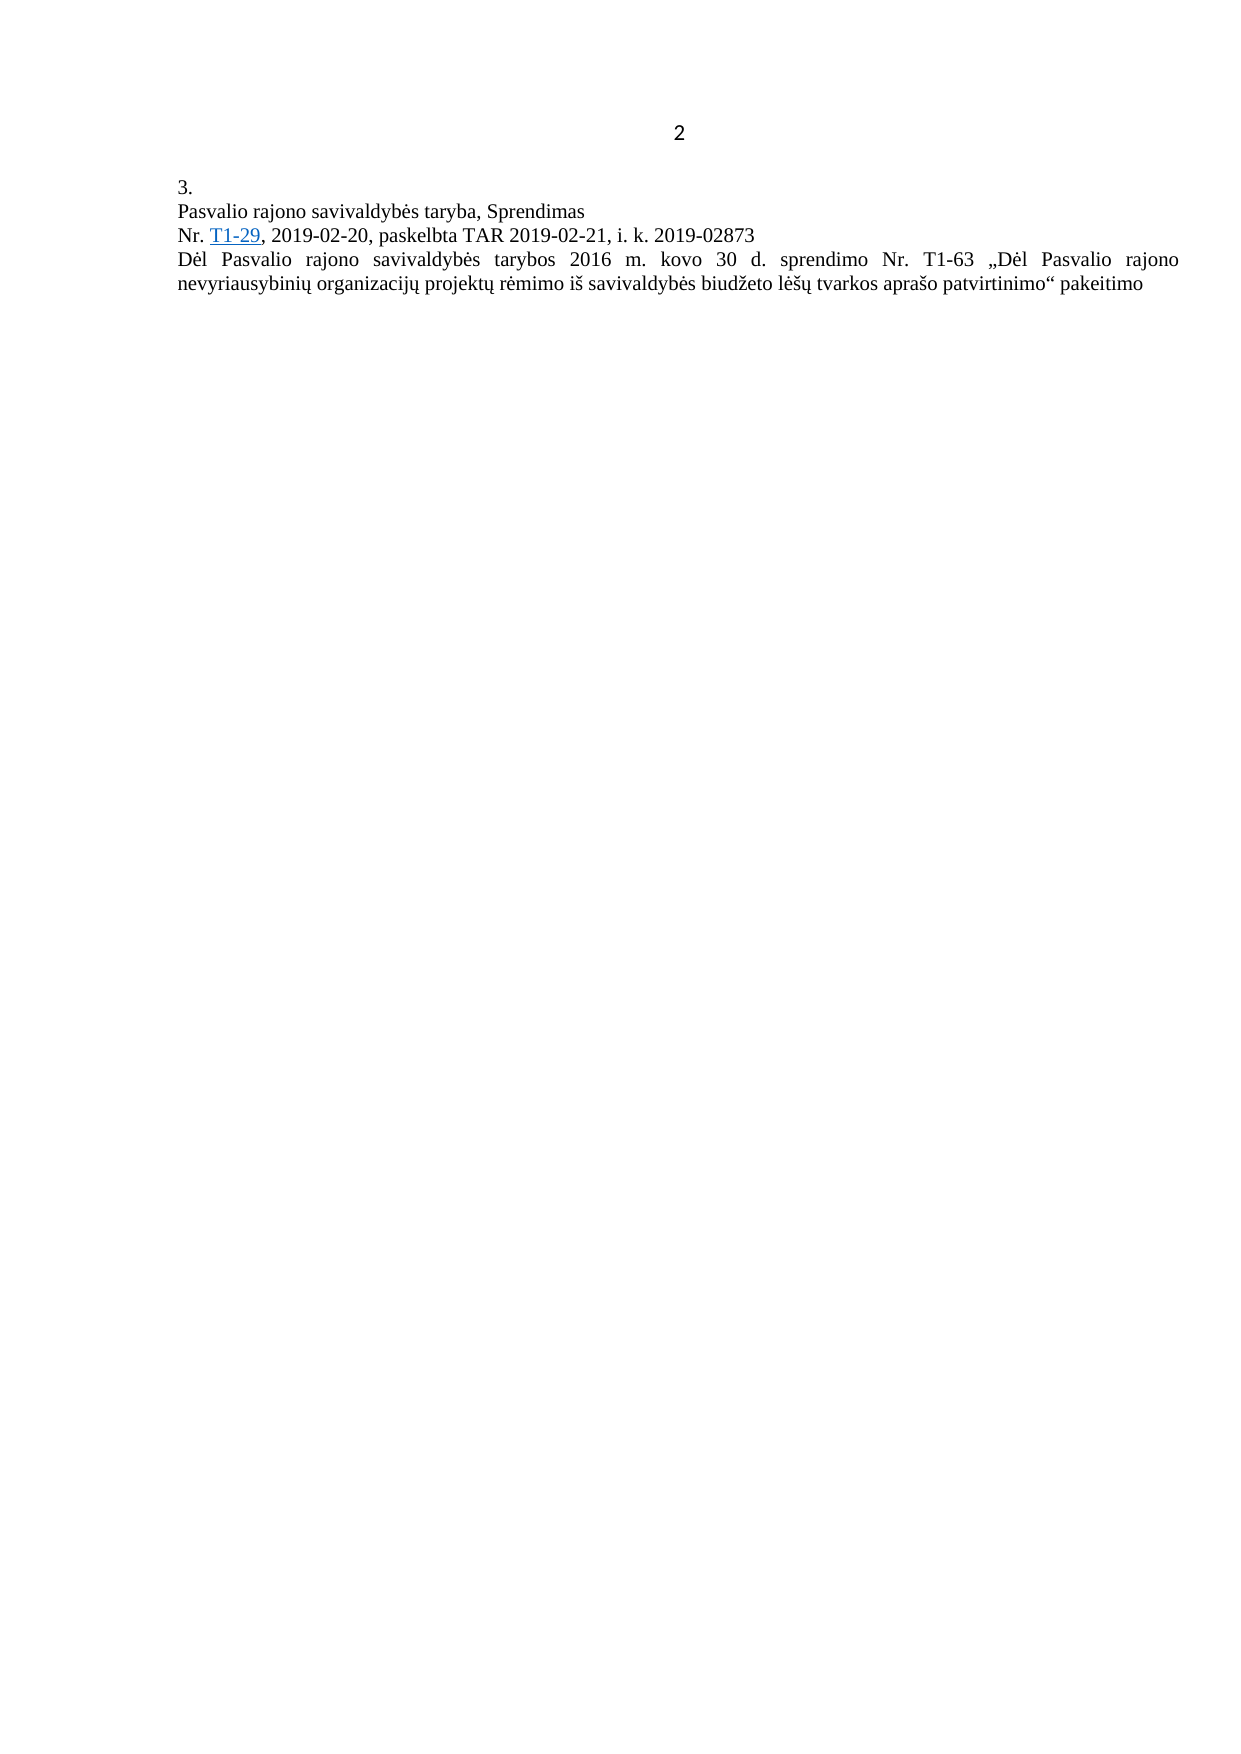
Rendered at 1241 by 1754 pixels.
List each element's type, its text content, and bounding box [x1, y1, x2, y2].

text Pasvalio rajono savivaldybės taryba, Sprendimas [177, 199, 1181, 223]
text 3. [177, 175, 1181, 199]
text Dėl Pasvalio rajono savivaldybės tarybos 2016 m. kovo 30 d. sprendimo Nr. T1-63 „Dėl Pasvalio rajono nevyriausybinių organizacijų projektų rėmimo iš savivaldybės biudžeto lėšų tvarkos aprašo patvirtinimo“ pakeitimo [177, 247, 1181, 295]
text Nr. T1-29, 2019-02-20, paskelbta TAR 2019-02-21, i. k. 2019-02873 [177, 223, 1181, 247]
